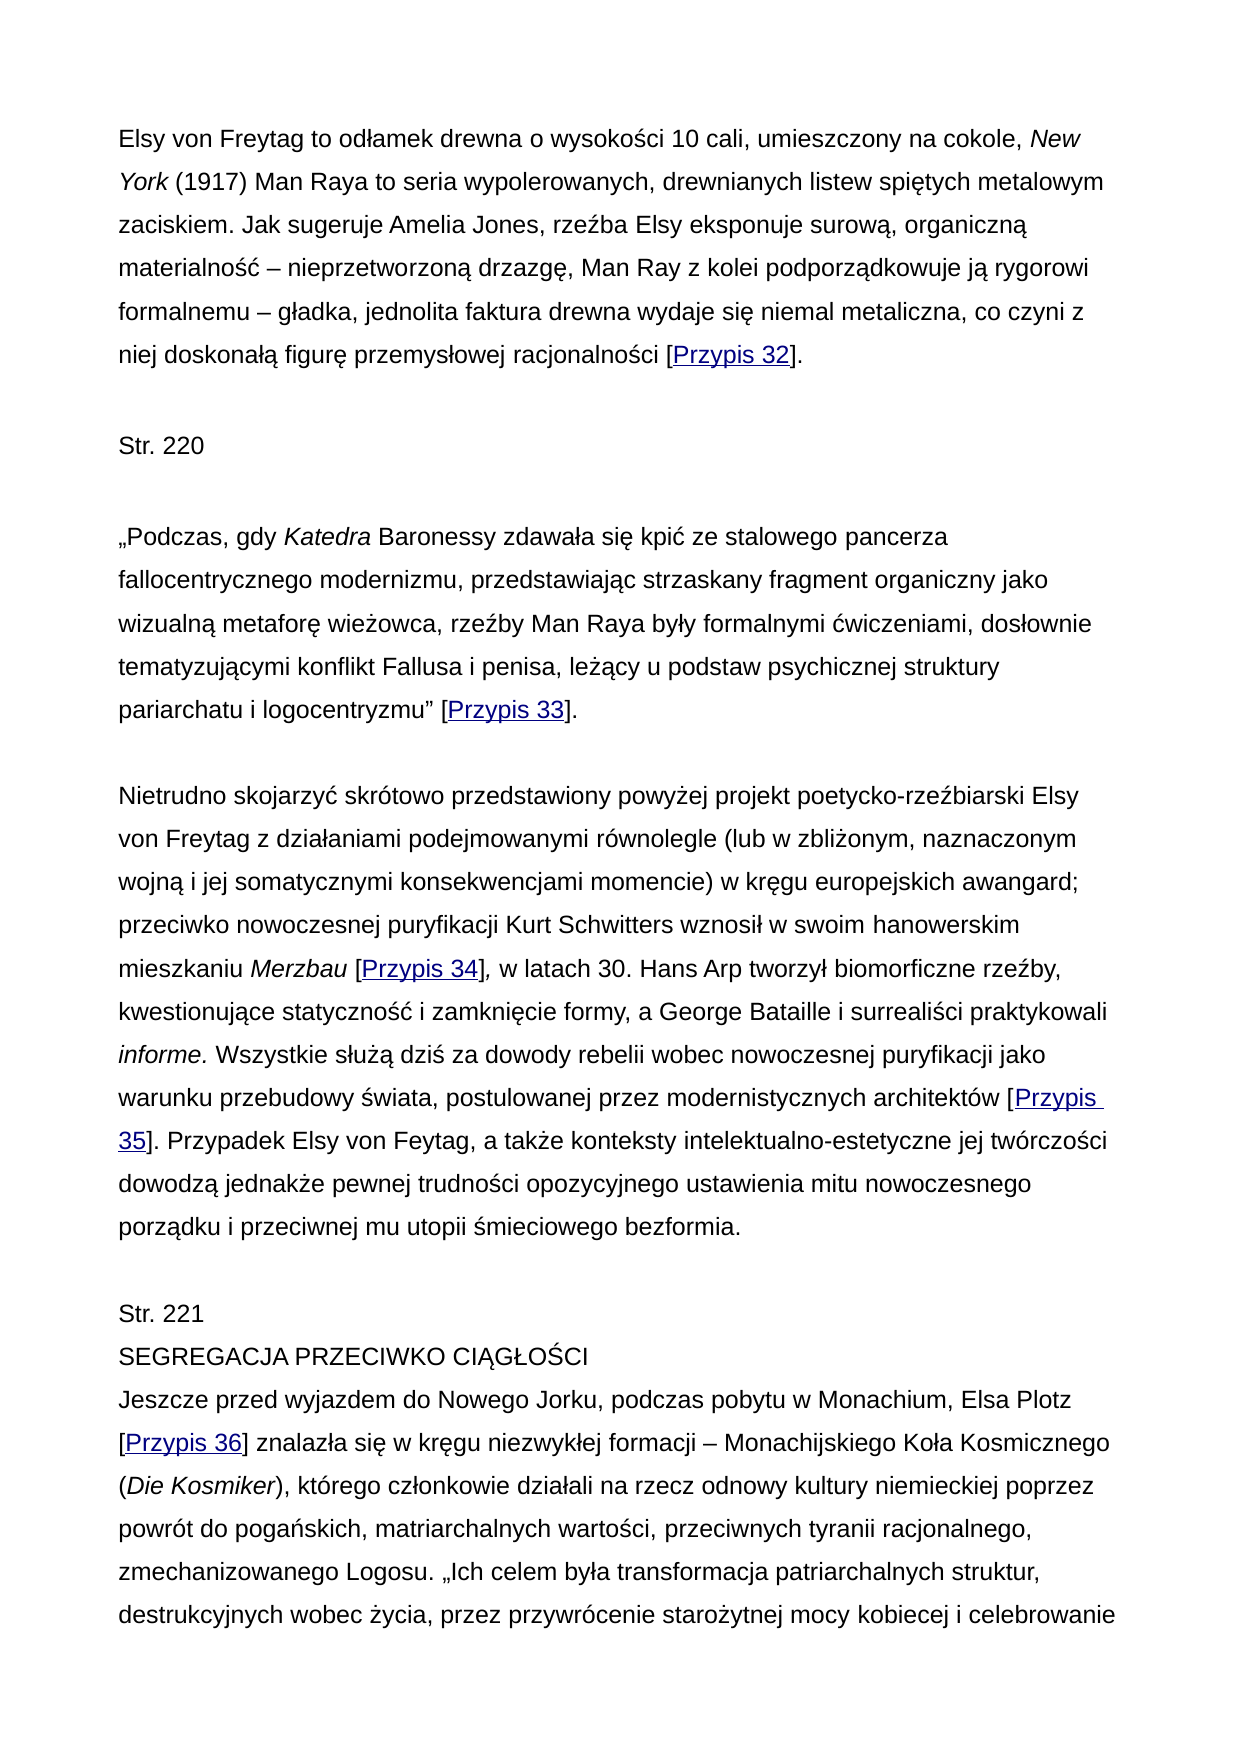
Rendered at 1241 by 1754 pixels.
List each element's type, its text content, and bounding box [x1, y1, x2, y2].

subtitle SEGREGACJA PRZECIWKO CIĄGŁOŚCI [118, 1342, 1122, 1371]
text Jeszcze przed wyjazdem do Nowego Jorku, podczas pobytu w Monachium, Elsa Plotz [Przypis 36] znalazła się w kręgu niezwykłej formacji – Monachijskiego Koła Kosmicznego (Die Kosmiker), którego członkowie działali na rzecz odnowy kultury niemieckiej poprzez powrót do pogańskich, matriarchalnych wartości, przeciwnych tyranii racjonalnego, zmechanizowanego Logosu. „Ich celem była transformacja patriarchalnych struktur, destrukcyjnych wobec życia, przez przywrócenie starożytnej mocy kobiecej i celebrowanie [118, 1385, 1122, 1629]
text Elsy von Freytag to odłamek drewna o wysokości 10 cali, umieszczony na cokole, New York (1917) Man Raya to seria wypolerowanych, drewnianych listew spiętych metalowym zaciskiem. Jak sugeruje Amelia Jones, rzeźba Elsy eksponuje surową, organiczną materialność – nieprzetworzoną drzazgę, Man Ray z kolei podporządkowuje ją rygorowi formalnemu – gładka, jednolita faktura drewna wydaje się niemal metaliczna, co czyni z niej doskonałą figurę przemysłowej racjonalności [Przypis 32]. [118, 124, 1122, 368]
text Nietrudno skojarzyć skrótowo przedstawiony powyżej projekt poetycko-rzeźbiarski Elsy von Freytag z działaniami podejmowanymi równolegle (lub w zbliżonym, naznaczonym wojną i jej somatycznymi konsekwencjami momencie) w kręgu europejskich awangard; przeciwko nowoczesnej puryfikacji Kurt Schwitters wznosił w swoim hanowerskim mieszkaniu Merzbau [Przypis 34], w latach 30. Hans Arp tworzył biomorficzne rzeźby, kwestionujące statyczność i zamknięcie formy, a George Bataille i surrealiści praktykowali informe. Wszystkie służą dziś za dowody rebelii wobec nowoczesnej puryfikacji jako warunku przebudowy świata, postulowanej przez modernistycznych architektów [Przypis 35]. Przypadek Elsy von Feytag, a także konteksty intelektualno-estetyczne jej twórczości dowodzą jednakże pewnej trudności opozycyjnego ustawienia mitu nowoczesnego porządku i przeciwnej mu utopii śmieciowego bezformia. [118, 781, 1122, 1241]
text „Podczas, gdy Katedra Baronessy zdawała się kpić ze stalowego pancerza fallocentrycznego modernizmu, przedstawiając strzaskany fragment organiczny jako wizualną metaforę wieżowca, rzeźby Man Raya były formalnymi ćwiczeniami, dosłownie tematyzującymi konflikt Fallusa i penisa, leżący u podstaw psychicznej struktury pariarchatu i logocentryzmu” [Przypis 33]. [118, 522, 1122, 724]
text Str. 221 [118, 1299, 1122, 1327]
text Str. 220 [118, 431, 1122, 460]
